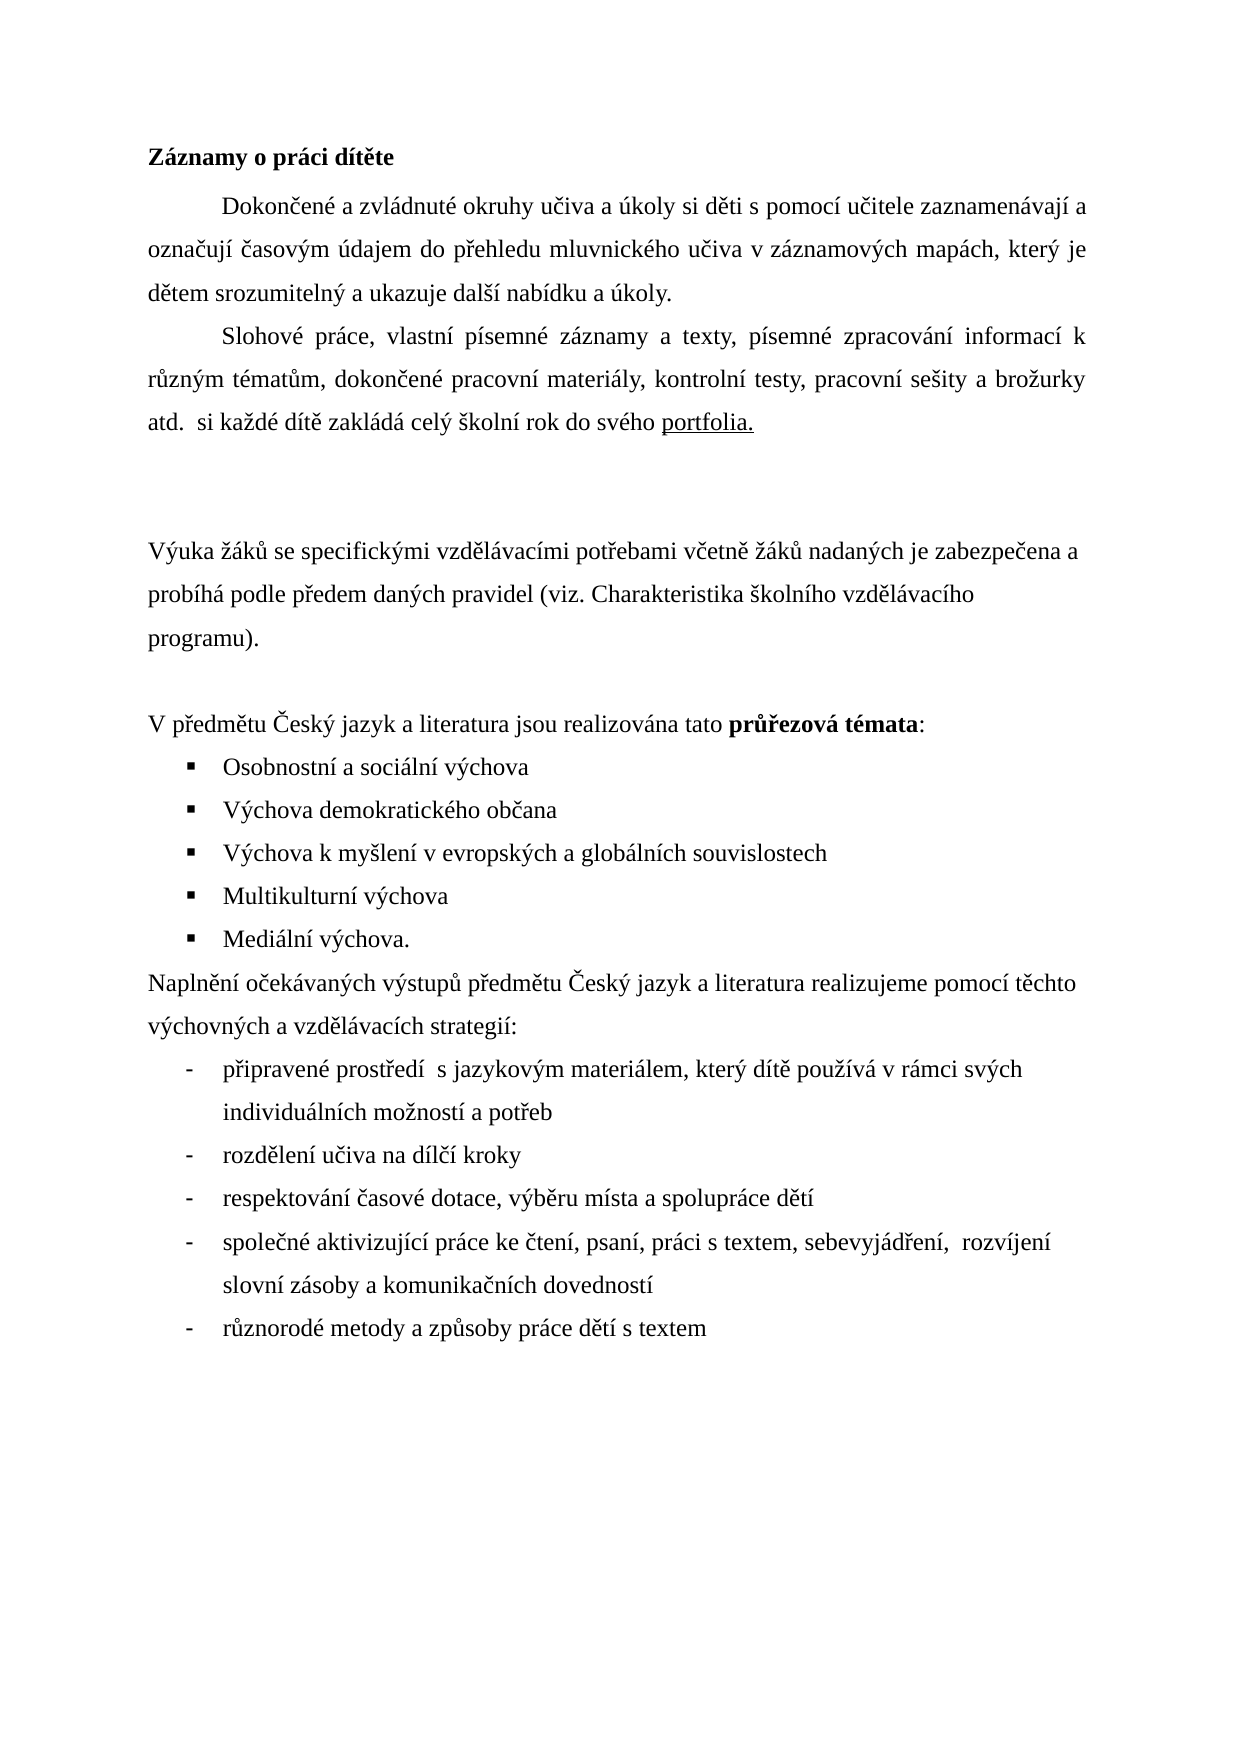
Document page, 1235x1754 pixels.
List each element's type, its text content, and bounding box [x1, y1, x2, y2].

list společné aktivizující práce ke čtení, psaní, práci s textem, sebevyjádření, rozvíjení slovní zásoby a komunikačních dovedností [185, 1227, 1087, 1299]
list Osobnostní a sociální výchova [185, 752, 1087, 781]
subtitle Záznamy o práci dítěte [148, 142, 1087, 171]
list různorodé metody a způsoby práce dětí s textem [185, 1313, 1087, 1342]
list Mediální výchova. [185, 924, 1087, 953]
list Výchova demokratického občana [185, 795, 1087, 824]
text Dokončené a zvládnuté okruhy učiva a úkoly si děti s pomocí učitele zaznamenávají a označují časovým údajem do přehledu mluvnického učiva v záznamových mapách, který je dětem srozumitelný a ukazuje další nabídku a úkoly. [148, 191, 1087, 306]
list Výchova k myšlení v evropských a globálních souvislostech [185, 838, 1087, 867]
list Multikulturní výchova [185, 881, 1087, 910]
text Naplnění očekávaných výstupů předmětu Český jazyk a literatura realizujeme pomocí těchto výchovných a vzdělávacích strategií: [148, 968, 1087, 1039]
text V předmětu Český jazyk a literatura jsou realizována tato průřezová témata: [148, 709, 1087, 738]
list připravené prostředí s jazykovým materiálem, který dítě používá v rámci svých individuálních možností a potřeb [185, 1054, 1087, 1126]
list rozdělení učiva na dílčí kroky [185, 1140, 1087, 1169]
list respektování časové dotace, výběru místa a spolupráce dětí [185, 1183, 1087, 1212]
text Slohové práce, vlastní písemné záznamy a texty, písemné zpracování informací k různým tématům, dokončené pracovní materiály, kontrolní testy, pracovní sešity a brožurky atd. si každé dítě zakládá celý školní rok do svého portfolia. [148, 321, 1087, 436]
text Výuka žáků se specifickými vzdělávacími potřebami včetně žáků nadaných je zabezpečena a probíhá podle předem daných pravidel (viz. Charakteristika školního vzdělávacího programu). [148, 536, 1087, 651]
